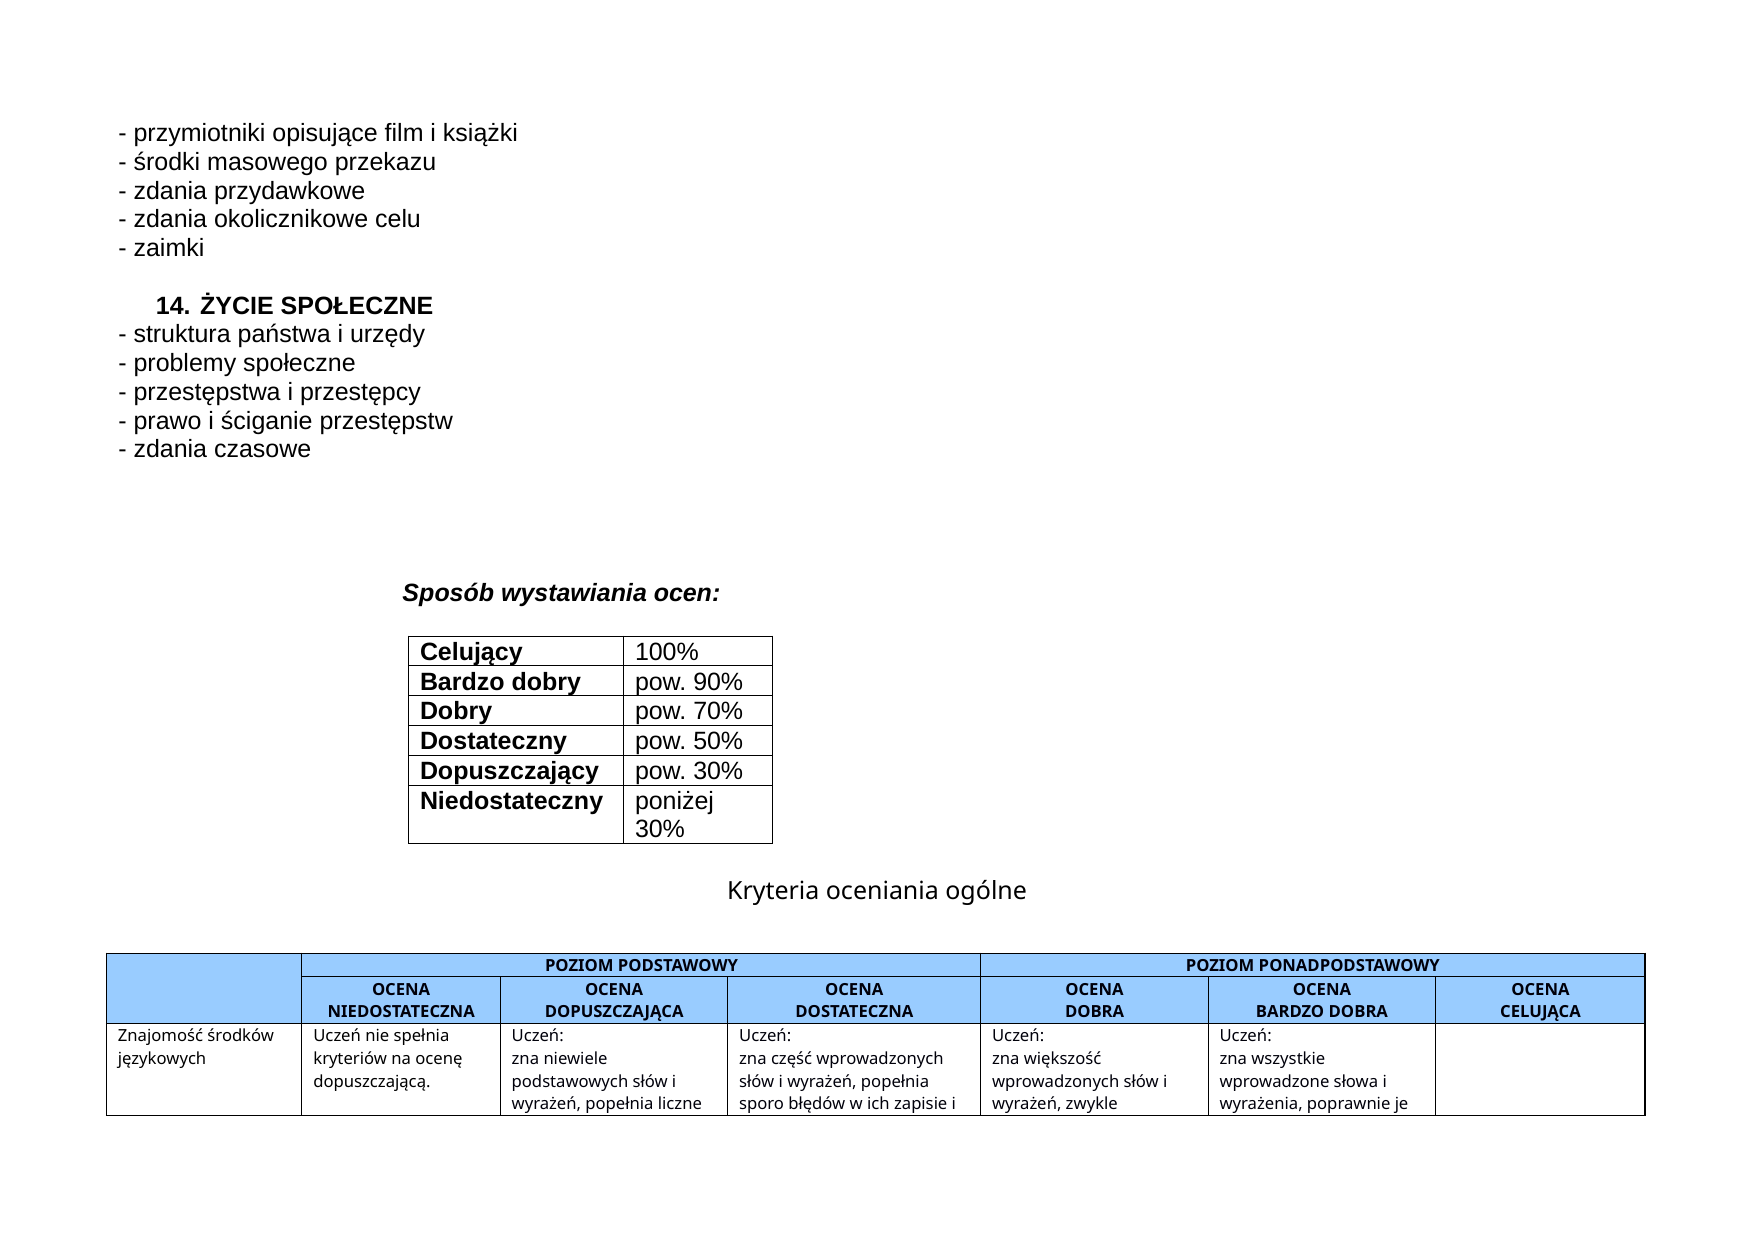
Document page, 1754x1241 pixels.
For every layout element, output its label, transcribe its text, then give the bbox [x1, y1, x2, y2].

text Kryteria oceniania ogólne [118, 873, 1636, 907]
table_cell Dopuszczający [409, 756, 623, 784]
text - problemy społeczne [118, 348, 1636, 377]
table_cell pow. 30% [624, 756, 772, 784]
table_cell Znajomość środków językowych [107, 1024, 301, 1114]
table_cell [1436, 1024, 1644, 1114]
table_header 100% [624, 637, 772, 665]
table_cell pow. 50% [624, 726, 772, 755]
table_cell OCENA NIEDOSTATECZNA [302, 977, 500, 1023]
text - zdania przydawkowe [118, 176, 1636, 204]
table_cell Uczeń: zna niewiele podstawowych słów i wyrażeń, popełnia liczne [501, 1024, 727, 1114]
list ŻYCIE SPOŁECZNE [156, 291, 1636, 319]
table_cell Uczeń: zna wszystkie wprowadzone słowa i wyrażenia, poprawnie je [1209, 1024, 1435, 1114]
table_header POZIOM PODSTAWOWY [302, 954, 980, 976]
text - zdania okolicznikowe celu [118, 204, 1636, 233]
table_header Celujący [409, 637, 623, 665]
table_cell Uczeń: zna część wprowadzonych słów i wyrażeń, popełnia sporo błędów w ich zapisie i [728, 1024, 980, 1114]
table_cell OCENA DOSTATECZNA [728, 977, 980, 1023]
text - zaimki [118, 233, 1636, 262]
text - prawo i ściganie przestępstw [118, 406, 1636, 434]
table_cell Dostateczny [409, 726, 623, 755]
table_cell OCENA CELUJĄCA [1436, 977, 1644, 1023]
text - struktura państwa i urzędy [118, 319, 1636, 348]
text - przestępstwa i przestępcy [118, 377, 1636, 406]
text Sposób wystawiania ocen: [118, 578, 1636, 607]
table_cell Dobry [409, 696, 623, 725]
table_cell Bardzo dobry [409, 666, 623, 695]
table_cell OCENA BARDZO DOBRA [1209, 977, 1435, 1023]
table_cell OCENA DOBRA [981, 977, 1208, 1023]
table_cell Uczeń nie spełnia kryteriów na ocenę dopuszczającą. [302, 1024, 500, 1114]
table_header POZIOM PONADPODSTAWOWY [981, 954, 1644, 976]
table_cell Niedostateczny [409, 786, 623, 843]
table_header [773, 636, 1070, 844]
text - zdania czasowe [118, 434, 1636, 463]
table_cell pow. 90% [624, 666, 772, 695]
table_cell OCENA DOPUSZCZAJĄCA [501, 977, 727, 1023]
table_header [107, 954, 301, 1023]
table_cell Uczeń: zna większość wprowadzonych słów i wyrażeń, zwykle [981, 1024, 1208, 1114]
table_cell pow. 70% [624, 696, 772, 725]
table_header [111, 636, 408, 844]
text - przymiotniki opisujące film i książki [118, 118, 1636, 147]
text - środki masowego przekazu [118, 147, 1636, 176]
table_cell poniżej 30% [624, 786, 772, 843]
